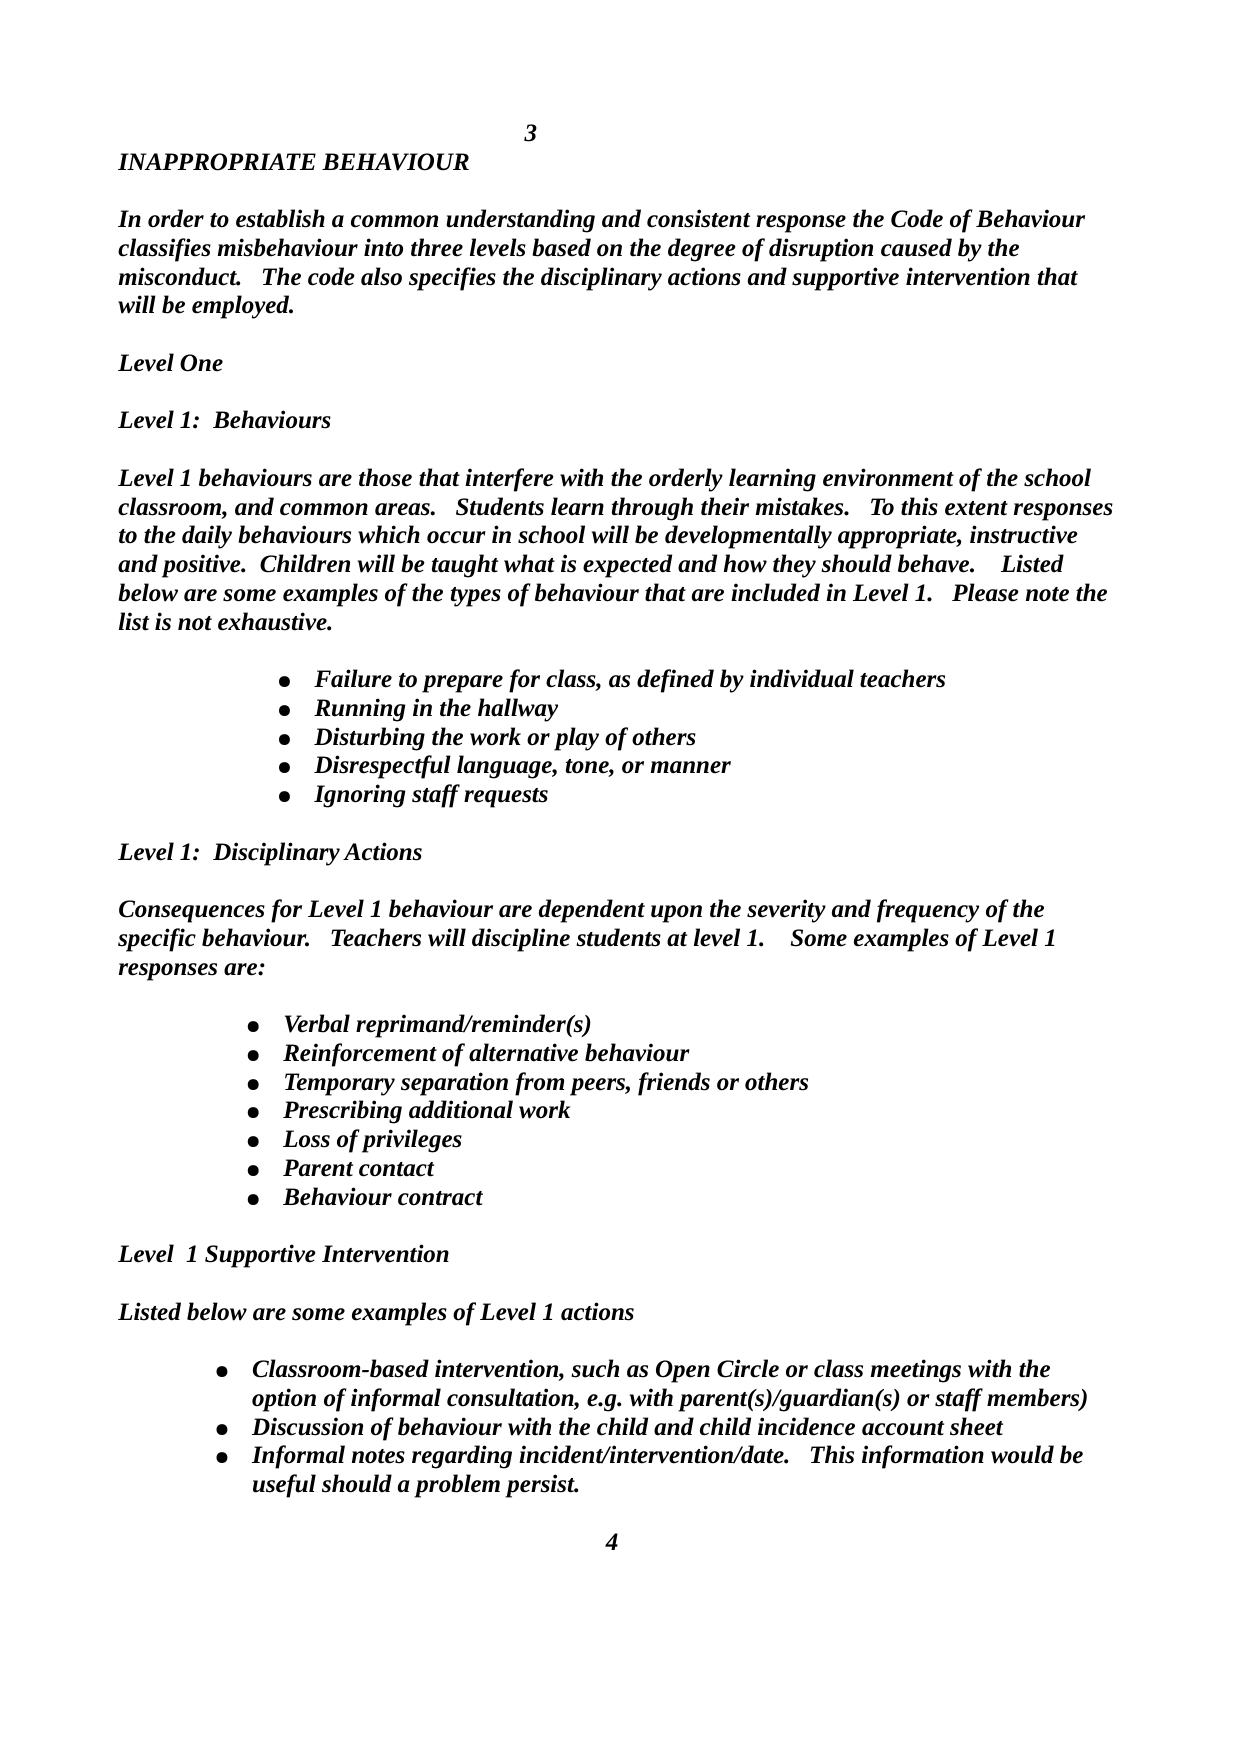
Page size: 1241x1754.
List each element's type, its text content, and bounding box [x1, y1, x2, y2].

list Failure to prepare for class, as defined by individual teachers [277, 664, 1122, 693]
list Ignoring staff requests [277, 779, 1122, 808]
text Level 1 Supportive Intervention [118, 1239, 1122, 1268]
text INAPPROPRIATE BEHAVIOUR [118, 147, 1122, 176]
text Level 1 behaviours are those that interfere with the orderly learning environment of the school classroom, and common areas. Students learn through their mistakes. To this extent responses to the daily behaviours which occur in school will be developmentally appropriate, instructive and positive. Children will be taught what is expected and how they should behave. Listed below are some examples of the types of behaviour that are included in Level 1. Please note the list is not exhaustive. [118, 463, 1122, 636]
list Reinforcement of alternative behaviour [246, 1038, 1122, 1067]
text 3 [118, 118, 1122, 147]
text Consequences for Level 1 behaviour are dependent upon the severity and frequency of the specific behaviour. Teachers will discipline students at level 1. Some examples of Level 1 responses are: [118, 894, 1122, 981]
list Discussion of behaviour with the child and child incidence account sheet [214, 1412, 1122, 1441]
list Parent contact [246, 1153, 1122, 1182]
text 4 [118, 1527, 1122, 1556]
list Loss of privileges [246, 1124, 1122, 1153]
list Running in the hallway [277, 693, 1122, 722]
text Listed below are some examples of Level 1 actions [118, 1297, 1122, 1326]
list Informal notes regarding incident/intervention/date. This information would be useful should a problem persist. [214, 1441, 1122, 1498]
text Level 1: Disciplinary Actions [118, 837, 1122, 866]
text In order to establish a common understanding and consistent response the Code of Behaviour classifies misbehaviour into three levels based on the degree of disruption caused by the misconduct. The code also specifies the disciplinary actions and supportive intervention that will be employed. [118, 204, 1122, 319]
text Level One [118, 348, 1122, 377]
list Prescribing additional work [246, 1096, 1122, 1124]
list Disrespectful language, tone, or manner [277, 751, 1122, 779]
list Classroom-based intervention, such as Open Circle or class meetings with the option of informal consultation, e.g. with parent(s)/guardian(s) or staff members) [214, 1354, 1122, 1412]
list Temporary separation from peers, friends or others [246, 1067, 1122, 1096]
text Level 1: Behaviours [118, 406, 1122, 434]
list Behaviour contract [246, 1182, 1122, 1211]
list Verbal reprimand/reminder(s) [246, 1009, 1122, 1038]
list Disturbing the work or play of others [277, 722, 1122, 751]
